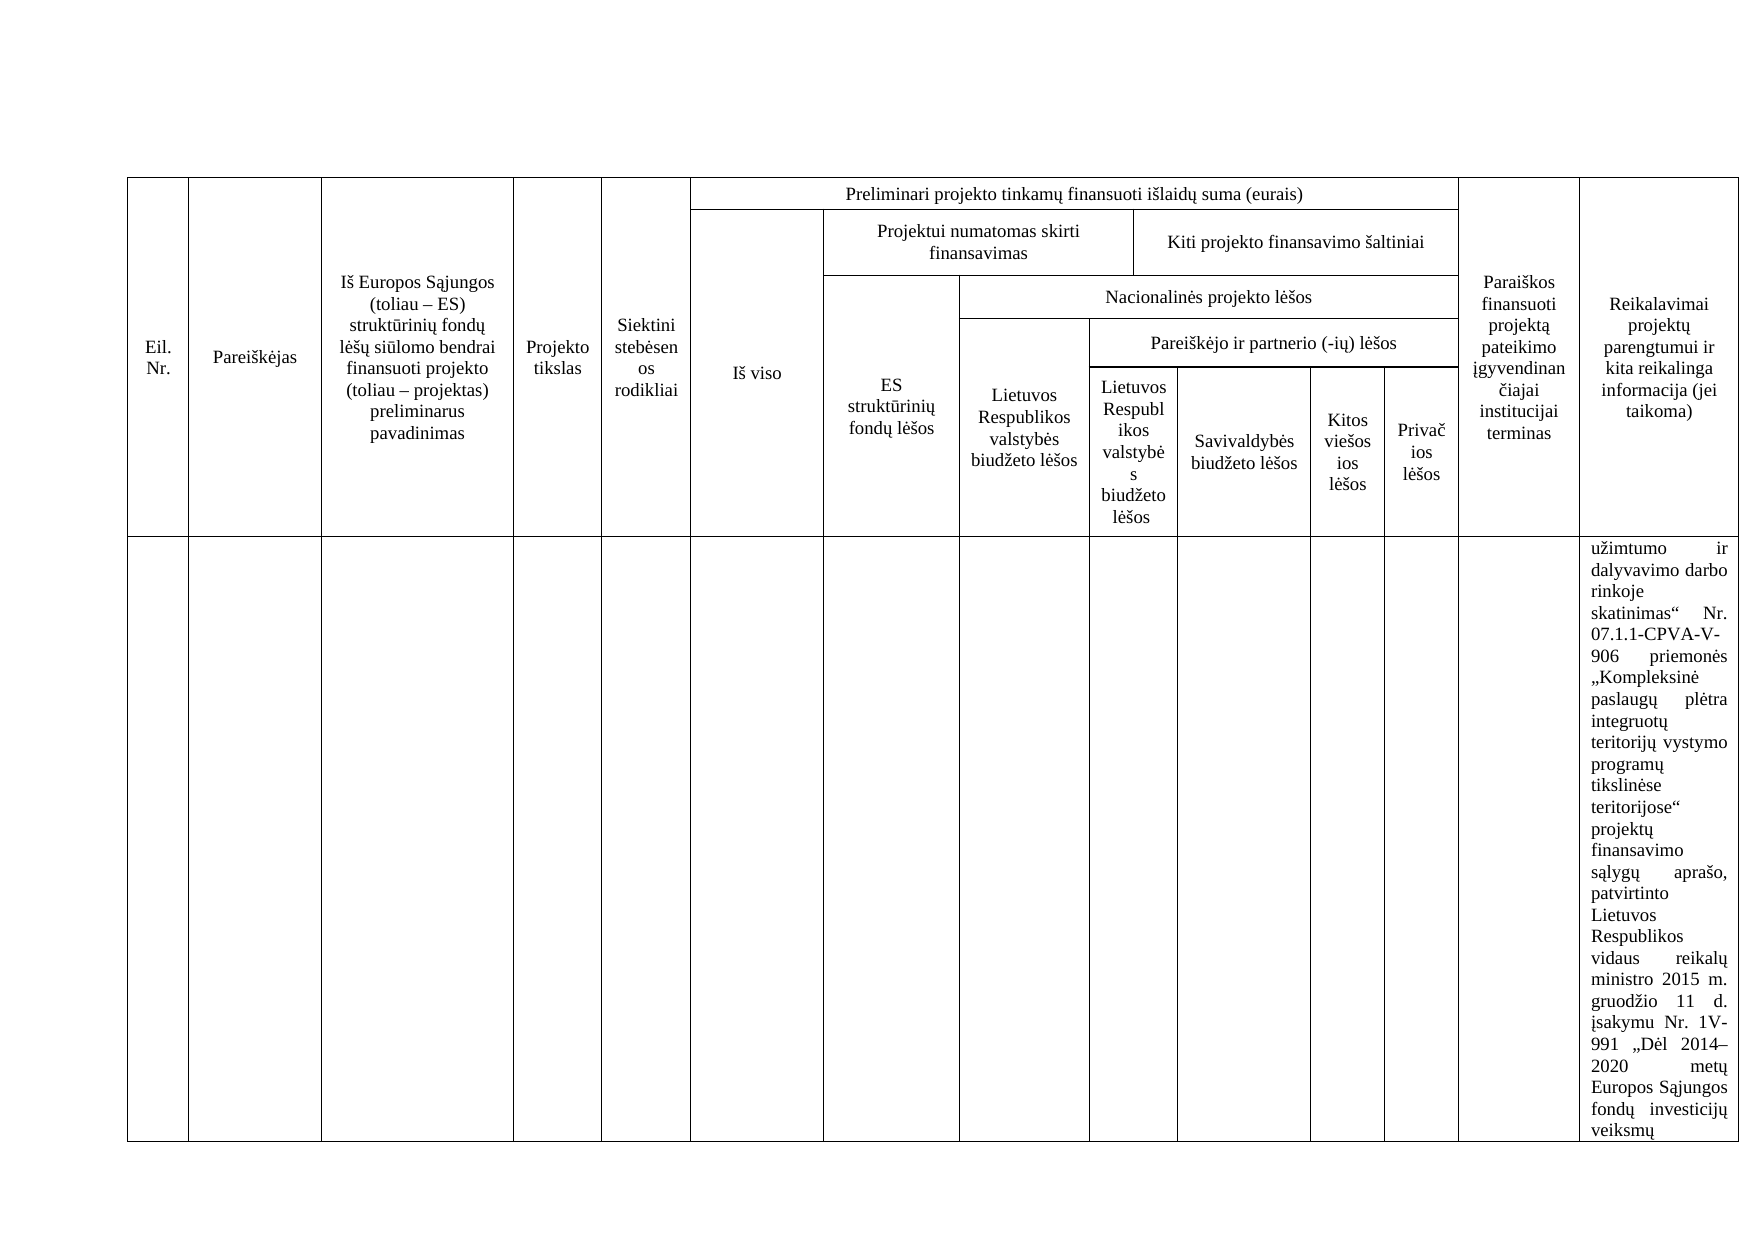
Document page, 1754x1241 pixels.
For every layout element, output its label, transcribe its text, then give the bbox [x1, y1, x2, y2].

table_cell užimtumo ir dalyvavimo darbo rinkoje skatinimas“ Nr. 07.1.1-CPVA-V-906 priemonės „Kompleksinė paslaugų plėtra integruotų teritorijų vystymo programų tikslinėse teritorijose“ projektų finansavimo sąlygų aprašo, patvirtinto Lietuvos Respublikos vidaus reikalų ministro 2015 m. gruodžio 11 d. įsakymu Nr. 1V-991 „Dėl 2014–2020 metų Europos Sąjungos fondų investicijų veiksmų [1580, 537, 1738, 1141]
table_cell Kiti projekto finansavimo šaltiniai [1134, 210, 1458, 274]
table_cell [514, 537, 601, 1141]
table_cell [189, 537, 321, 1141]
table_cell ES struktūrinių fondų lėšos [824, 276, 959, 536]
table_cell [322, 537, 513, 1141]
table_cell Lietuvos Respublikos valstybės biudžeto lėšos [1090, 368, 1177, 536]
table_cell [1311, 537, 1384, 1141]
table_cell Kitos viešosios lėšos [1311, 368, 1384, 536]
table_cell Savivaldybės biudžeto lėšos [1178, 368, 1310, 536]
table_cell [824, 537, 959, 1141]
table_cell Privačios lėšos [1385, 368, 1458, 536]
table_cell [691, 537, 823, 1141]
table_header Eil. Nr. [128, 178, 188, 536]
table_cell [128, 537, 188, 1141]
table_cell Lietuvos Respublikos valstybės biudžeto lėšos [960, 319, 1089, 536]
table_header Paraiškos finansuoti projektą pateikimo įgyvendinančiajai institucijai terminas [1459, 178, 1579, 536]
table_header Reikalavimai projektų parengtumui ir kita reikalinga informacija (jei taikoma) [1580, 178, 1738, 536]
table_cell [1178, 537, 1310, 1141]
table_header Projekto tikslas [514, 178, 601, 536]
table_cell [960, 537, 1089, 1141]
table_header Preliminari projekto tinkamų finansuoti išlaidų suma (eurais) [691, 178, 1458, 208]
table_cell Nacionalinės projekto lėšos [960, 276, 1458, 318]
table_cell [1459, 537, 1579, 1141]
table_cell [1090, 537, 1177, 1141]
table_cell [602, 537, 690, 1141]
table_header Siektini stebėsenos rodikliai [602, 178, 690, 536]
table_cell Pareiškėjo ir partnerio (-ių) lėšos [1090, 319, 1458, 366]
table_cell [1385, 537, 1458, 1141]
table_cell Projektui numatomas skirti finansavimas [824, 210, 1133, 274]
table_header Pareiškėjas [189, 178, 321, 536]
table_header Iš Europos Sąjungos (toliau – ES) struktūrinių fondų lėšų siūlomo bendrai finansuoti projekto (toliau – projektas) preliminarus pavadinimas [322, 178, 513, 536]
table_cell Iš viso [691, 210, 823, 536]
